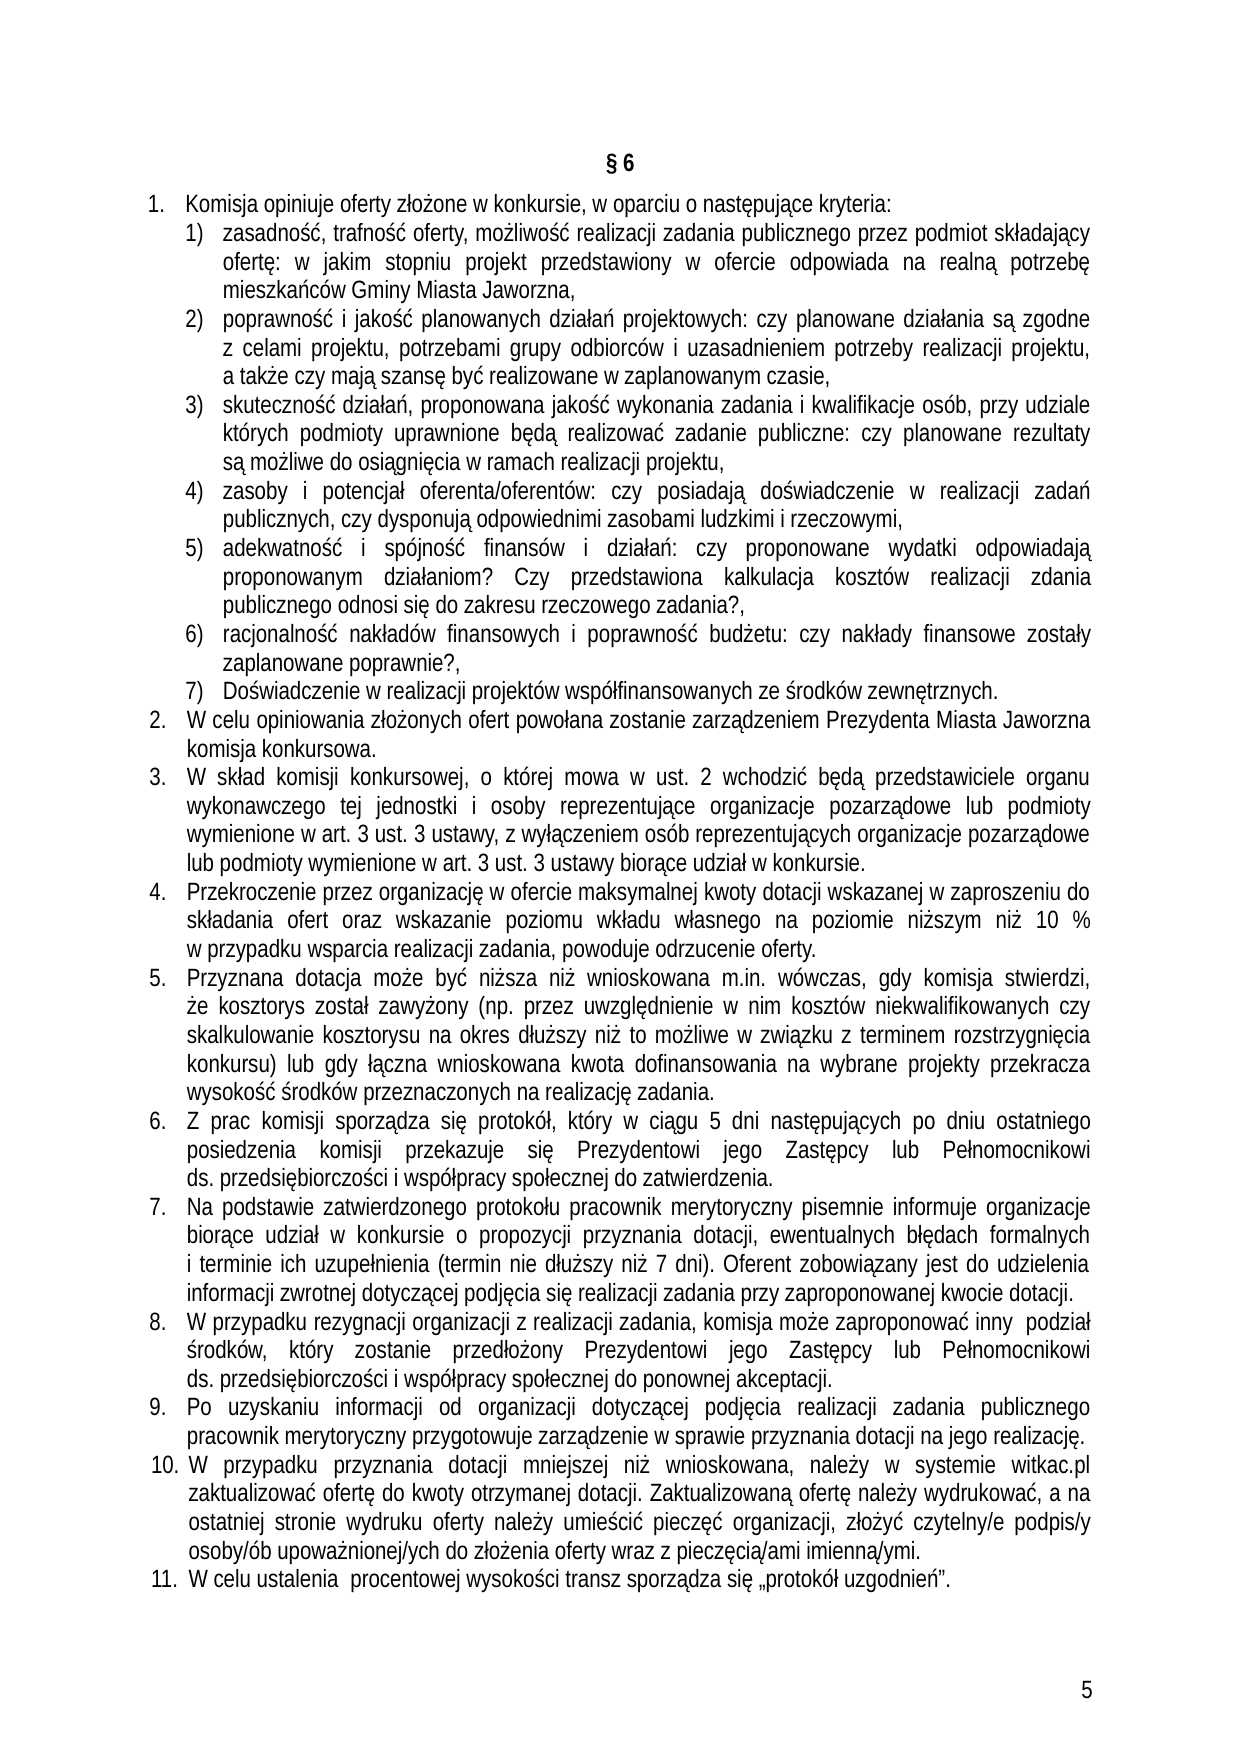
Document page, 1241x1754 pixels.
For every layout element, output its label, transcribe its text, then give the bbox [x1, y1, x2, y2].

list racjonalność nakładów finansowych i poprawność budżetu: czy nakłady finansowe zostały zaplanowane poprawnie?, [185, 619, 1092, 676]
list Z prac komisji sporządza się protokół, który w ciągu 5 dni następujących po dniu ostatniego posiedzenia komisji przekazuje się Prezydentowi jego Zastępcy lub Pełnomocnikowi ds. przedsiębiorczości i współpracy społecznej do zatwierdzenia. [149, 1106, 1092, 1192]
list zasadność, trafność oferty, możliwość realizacji zadania publicznego przez podmiot składający ofertę: w jakim stopniu projekt przedstawiony w ofercie odpowiada na realną potrzebę mieszkańców Gminy Miasta Jaworzna, [185, 218, 1092, 304]
list W celu ustalenia procentowej wysokości transz sporządza się „protokół uzgodnień”. [151, 1564, 1092, 1593]
list Przyznana dotacja może być niższa niż wnioskowana m.in. wówczas, gdy komisja stwierdzi, że kosztorys został zawyżony (np. przez uwzględnienie w nim kosztów niekwalifikowanych czy skalkulowanie kosztorysu na okres dłuższy niż to możliwe w związku z terminem rozstrzygnięcia konkursu) lub gdy łączna wnioskowana kwota dofinansowania na wybrane projekty przekracza wysokość środków przeznaczonych na realizację zadania. [149, 963, 1092, 1106]
list Na podstawie zatwierdzonego protokołu pracownik merytoryczny pisemnie informuje organizacje biorące udział w konkursie o propozycji przyznania dotacji, ewentualnych błędach formalnych i terminie ich uzupełnienia (termin nie dłuższy niż 7 dni). Oferent zobowiązany jest do udzielenia informacji zwrotnej dotyczącej podjęcia się realizacji zadania przy zaproponowanej kwocie dotacji. [149, 1192, 1092, 1306]
list W skład komisji konkursowej, o której mowa w ust. 2 wchodzić będą przedstawiciele organu wykonawczego tej jednostki i osoby reprezentujące organizacje pozarządowe lub podmioty wymienione w art. 3 ust. 3 ustawy, z wyłączeniem osób reprezentujących organizacje pozarządowe lub podmioty wymienione w art. 3 ust. 3 ustawy biorące udział w konkursie. [149, 762, 1092, 877]
list W przypadku przyznania dotacji mniejszej niż wnioskowana, należy w systemie witkac.pl zaktualizować ofertę do kwoty otrzymanej dotacji. Zaktualizowaną ofertę należy wydrukować, a na ostatniej stronie wydruku oferty należy umieścić pieczęć organizacji, złożyć czytelny/e podpis/y osoby/ób upoważnionej/ych do złożenia oferty wraz z pieczęcią/ami imienną/ymi. [151, 1450, 1092, 1564]
text § 6 [148, 148, 1092, 176]
list Komisja opiniuje oferty złożone w konkursie, w oparciu o następujące kryteria: [148, 189, 1092, 218]
list W celu opiniowania złożonych ofert powołana zostanie zarządzeniem Prezydenta Miasta Jaworzna komisja konkursowa. [149, 705, 1092, 762]
list W przypadku rezygnacji organizacji z realizacji zadania, komisja może zaproponować inny podział środków, który zostanie przedłożony Prezydentowi jego Zastępcy lub Pełnomocnikowi ds. przedsiębiorczości i współpracy społecznej do ponownej akceptacji. [149, 1306, 1092, 1392]
list Po uzyskaniu informacji od organizacji dotyczącej podjęcia realizacji zadania publicznego pracownik merytoryczny przygotowuje zarządzenie w sprawie przyznania dotacji na jego realizację. [149, 1392, 1092, 1450]
list poprawność i jakość planowanych działań projektowych: czy planowane działania są zgodne z celami projektu, potrzebami grupy odbiorców i uzasadnieniem potrzeby realizacji projektu, a także czy mają szansę być realizowane w zaplanowanym czasie, [185, 304, 1092, 390]
list zasoby i potencjał oferenta/oferentów: czy posiadają doświadczenie w realizacji zadań publicznych, czy dysponują odpowiednimi zasobami ludzkimi i rzeczowymi, [185, 476, 1092, 533]
list adekwatność i spójność finansów i działań: czy proponowane wydatki odpowiadają proponowanym działaniom? Czy przedstawiona kalkulacja kosztów realizacji zdania publicznego odnosi się do zakresu rzeczowego zadania?, [185, 533, 1092, 619]
list Doświadczenie w realizacji projektów współfinansowanych ze środków zewnętrznych. [185, 676, 1092, 705]
list Przekroczenie przez organizację w ofercie maksymalnej kwoty dotacji wskazanej w zaproszeniu do składania ofert oraz wskazanie poziomu wkładu własnego na poziomie niższym niż 10 % w przypadku wsparcia realizacji zadania, powoduje odrzucenie oferty. [149, 877, 1092, 963]
list skuteczność działań, proponowana jakość wykonania zadania i kwalifikacje osób, przy udziale których podmioty uprawnione będą realizować zadanie publiczne: czy planowane rezultaty są możliwe do osiągnięcia w ramach realizacji projektu, [185, 390, 1092, 476]
